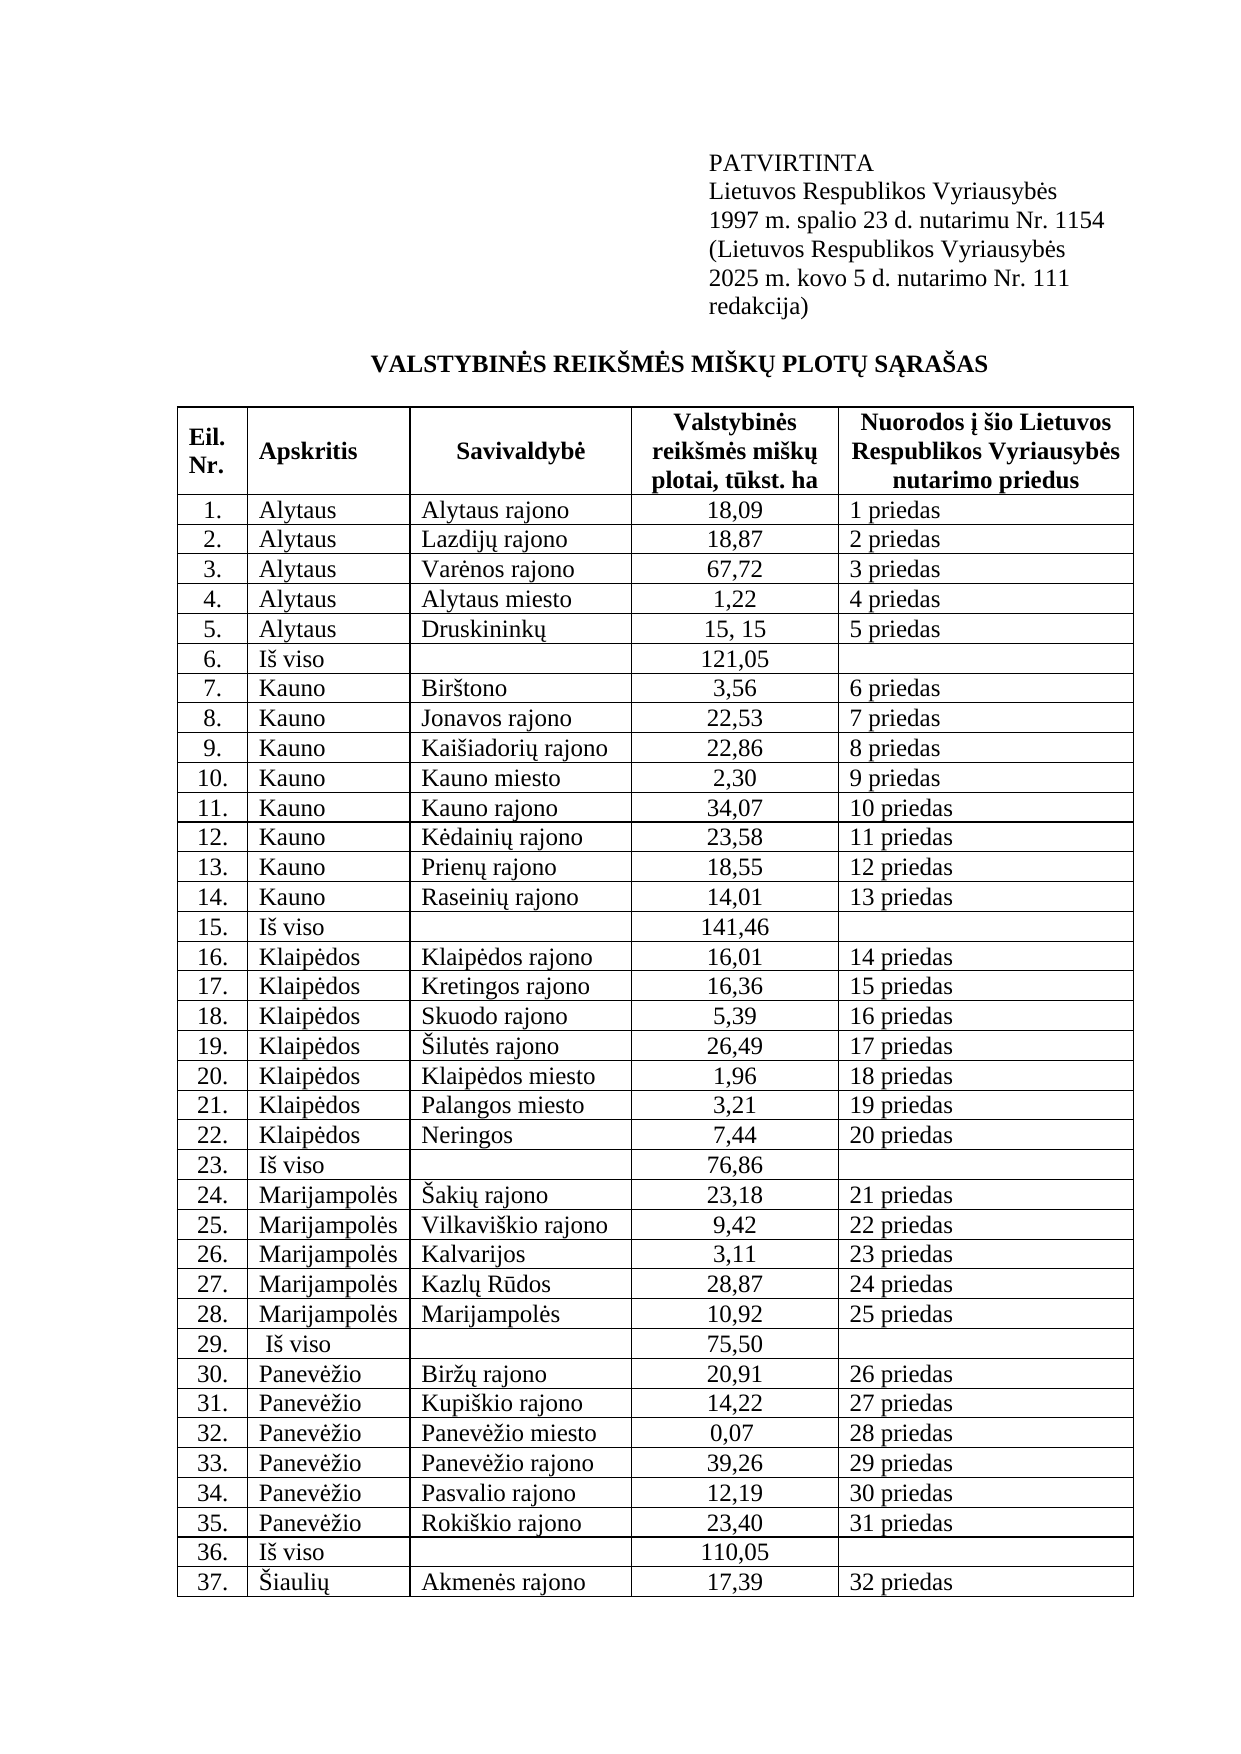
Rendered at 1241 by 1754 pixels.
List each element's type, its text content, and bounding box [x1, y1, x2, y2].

table_cell Kupiškio rajono [411, 1389, 631, 1417]
table_cell Iš viso [248, 1538, 409, 1566]
table_cell 29 priedas [839, 1448, 1133, 1477]
table_cell 39,26 [632, 1448, 838, 1477]
table_cell 17,39 [632, 1567, 838, 1596]
table_cell Marijampolės [248, 1180, 409, 1209]
table_cell Druskininkų [411, 614, 631, 643]
table_cell Panevėžio rajono [411, 1448, 631, 1477]
table_cell 21. [178, 1091, 247, 1119]
table_cell 13 priedas [839, 882, 1133, 911]
table_cell 8. [178, 703, 247, 732]
table_cell 3,56 [632, 674, 838, 702]
table_cell Marijampolės [248, 1240, 409, 1268]
table_cell [411, 1329, 631, 1358]
table_cell Raseinių rajono [411, 882, 631, 911]
table_cell 3,11 [632, 1240, 838, 1268]
table_cell 17. [178, 971, 247, 1000]
table_header Nuorodos į šio Lietuvos Respublikos Vyriausybės nutarimo priedus [839, 408, 1133, 494]
table_cell Kretingos rajono [411, 971, 631, 1000]
table_cell Kauno [248, 674, 409, 702]
table_cell Akmenės rajono [411, 1567, 631, 1596]
table_cell 20 priedas [839, 1120, 1133, 1149]
table_cell 29. [178, 1329, 247, 1358]
table_cell 9. [178, 733, 247, 762]
table_cell 37. [178, 1567, 247, 1596]
table_cell Klaipėdos [248, 1061, 409, 1089]
table_cell Biržų rajono [411, 1359, 631, 1387]
table_cell Klaipėdos [248, 1031, 409, 1060]
table_cell 24. [178, 1180, 247, 1209]
table_cell 26. [178, 1240, 247, 1268]
table_cell 30. [178, 1359, 247, 1387]
table_cell 10,92 [632, 1299, 838, 1328]
table_cell 14. [178, 882, 247, 911]
table_cell Kalvarijos [411, 1240, 631, 1268]
table_cell 18 priedas [839, 1061, 1133, 1089]
table_cell Alytaus [248, 495, 409, 523]
table_cell Šilutės rajono [411, 1031, 631, 1060]
text 1997 m. spalio 23 d. nutarimu Nr. 1154 [177, 205, 1181, 234]
table_cell Kauno [248, 793, 409, 821]
table_cell Klaipėdos rajono [411, 942, 631, 970]
table_cell Klaipėdos [248, 1001, 409, 1030]
table_cell Pasvalio rajono [411, 1478, 631, 1507]
table_cell 11. [178, 793, 247, 821]
table_cell Panevėžio [248, 1418, 409, 1447]
table_cell 16,01 [632, 942, 838, 970]
table_cell Kauno [248, 733, 409, 762]
table_cell 10 priedas [839, 793, 1133, 821]
table_cell Marijampolės [248, 1299, 409, 1328]
table_cell 32 priedas [839, 1567, 1133, 1596]
table_cell 2,30 [632, 763, 838, 792]
table_cell Panevėžio [248, 1478, 409, 1507]
table_cell 18,09 [632, 495, 838, 523]
table_cell 1. [178, 495, 247, 523]
table_cell 22. [178, 1120, 247, 1149]
table_cell Alytaus rajono [411, 495, 631, 523]
text 2025 m. kovo 5 d. nutarimo Nr. 111 [177, 263, 1181, 291]
table_cell Marijampolės [248, 1269, 409, 1298]
table_cell Palangos miesto [411, 1091, 631, 1119]
table_cell Iš viso [248, 912, 409, 941]
table_cell Klaipėdos [248, 942, 409, 970]
table_cell 35. [178, 1508, 247, 1536]
table_cell Prienų rajono [411, 852, 631, 881]
table_cell Varėnos rajono [411, 554, 631, 583]
table_cell 23,58 [632, 823, 838, 851]
table_cell Kauno rajono [411, 793, 631, 821]
table_cell 6 priedas [839, 674, 1133, 702]
table_cell 28 priedas [839, 1418, 1133, 1447]
table_cell 22,53 [632, 703, 838, 732]
table_cell Kazlų Rūdos [411, 1269, 631, 1298]
table_cell 22,86 [632, 733, 838, 762]
table_cell 27. [178, 1269, 247, 1298]
table_cell 3. [178, 554, 247, 583]
table_cell 20. [178, 1061, 247, 1089]
table_cell Kėdainių rajono [411, 823, 631, 851]
table_cell 12 priedas [839, 852, 1133, 881]
table_cell Kauno [248, 703, 409, 732]
table_cell 18,87 [632, 525, 838, 553]
table_cell Panevėžio [248, 1389, 409, 1417]
table_cell 23,40 [632, 1508, 838, 1536]
table_cell 2 priedas [839, 525, 1133, 553]
table_cell 31 priedas [839, 1508, 1133, 1536]
table_cell 30 priedas [839, 1478, 1133, 1507]
table_cell [411, 644, 631, 672]
table_cell Alytaus [248, 525, 409, 553]
table_cell 19 priedas [839, 1091, 1133, 1119]
table_cell 5. [178, 614, 247, 643]
table_cell 9 priedas [839, 763, 1133, 792]
table_cell Panevėžio [248, 1508, 409, 1536]
table_cell Vilkaviškio rajono [411, 1210, 631, 1238]
table_header Eil. Nr. [178, 408, 247, 494]
table_cell [411, 1150, 631, 1179]
table_cell 110,05 [632, 1538, 838, 1566]
table_header Apskritis [248, 408, 409, 494]
table_cell Kauno [248, 852, 409, 881]
table_cell [839, 644, 1133, 672]
table_cell 8 priedas [839, 733, 1133, 762]
table_cell Panevėžio miesto [411, 1418, 631, 1447]
table_cell Šiaulių [248, 1567, 409, 1596]
text redakcija) [177, 291, 1181, 320]
table_cell 24 priedas [839, 1269, 1133, 1298]
table_cell 10. [178, 763, 247, 792]
table_cell 15. [178, 912, 247, 941]
table_cell Alytaus [248, 614, 409, 643]
table_cell 25. [178, 1210, 247, 1238]
table_cell 14 priedas [839, 942, 1133, 970]
table_cell 36. [178, 1538, 247, 1566]
table_cell Kaišiadorių rajono [411, 733, 631, 762]
table_cell Marijampolės [248, 1210, 409, 1238]
text Lietuvos Respublikos Vyriausybės [177, 176, 1181, 205]
table_cell 67,72 [632, 554, 838, 583]
table_cell 6. [178, 644, 247, 672]
table_cell [839, 1538, 1133, 1566]
table_cell 7 priedas [839, 703, 1133, 732]
table_cell 23,18 [632, 1180, 838, 1209]
table_cell 16. [178, 942, 247, 970]
table_cell 4. [178, 584, 247, 613]
table_cell 26,49 [632, 1031, 838, 1060]
table_cell 13. [178, 852, 247, 881]
table_cell Alytaus [248, 554, 409, 583]
table_cell Lazdijų rajono [411, 525, 631, 553]
table_cell 75,50 [632, 1329, 838, 1358]
table_cell 15 priedas [839, 971, 1133, 1000]
table_cell Rokiškio rajono [411, 1508, 631, 1536]
table_cell 2. [178, 525, 247, 553]
table_cell 18,55 [632, 852, 838, 881]
table_cell Klaipėdos [248, 1091, 409, 1119]
table_cell [839, 1150, 1133, 1179]
table_cell [411, 912, 631, 941]
table_cell Kauno [248, 882, 409, 911]
table_cell Kauno miesto [411, 763, 631, 792]
table_cell 15, 15 [632, 614, 838, 643]
table_cell Birštono [411, 674, 631, 702]
table_cell 23. [178, 1150, 247, 1179]
table_cell 14,22 [632, 1389, 838, 1417]
table_cell Iš viso [248, 1150, 409, 1179]
table_cell 3 priedas [839, 554, 1133, 583]
table_cell 5,39 [632, 1001, 838, 1030]
table_cell 22 priedas [839, 1210, 1133, 1238]
table_cell 1 priedas [839, 495, 1133, 523]
table_cell 21 priedas [839, 1180, 1133, 1209]
table_cell Klaipėdos [248, 971, 409, 1000]
text (Lietuvos Respublikos Vyriausybės [177, 234, 1181, 263]
table_cell 12,19 [632, 1478, 838, 1507]
table_cell 12. [178, 823, 247, 851]
table_cell Alytaus [248, 584, 409, 613]
table_cell 19. [178, 1031, 247, 1060]
table_cell 31. [178, 1389, 247, 1417]
table_cell 23 priedas [839, 1240, 1133, 1268]
table_cell 16 priedas [839, 1001, 1133, 1030]
table_cell Jonavos rajono [411, 703, 631, 732]
table_cell [839, 1329, 1133, 1358]
table_cell [411, 1538, 631, 1566]
table_cell Iš viso [248, 1329, 409, 1358]
text Patvirtinta [177, 148, 1181, 176]
table_cell 7. [178, 674, 247, 702]
table_cell 26 priedas [839, 1359, 1133, 1387]
table_cell 9,42 [632, 1210, 838, 1238]
table_cell Šakių rajono [411, 1180, 631, 1209]
table_cell Kauno [248, 823, 409, 851]
table_cell Panevėžio [248, 1359, 409, 1387]
table_cell [839, 912, 1133, 941]
table_cell 11 priedas [839, 823, 1133, 851]
table_cell 33. [178, 1448, 247, 1477]
table_cell 32. [178, 1418, 247, 1447]
subtitle VALSTYBINĖS REIKŠMĖS MIŠKŲ PLOTŲ sąrašaS [177, 349, 1181, 378]
table_cell 27 priedas [839, 1389, 1133, 1417]
table_cell 76,86 [632, 1150, 838, 1179]
table_cell Panevėžio [248, 1448, 409, 1477]
table_cell Klaipėdos miesto [411, 1061, 631, 1089]
table_cell 25 priedas [839, 1299, 1133, 1328]
table_cell 20,91 [632, 1359, 838, 1387]
table_cell 14,01 [632, 882, 838, 911]
table_cell 5 priedas [839, 614, 1133, 643]
table_cell Alytaus miesto [411, 584, 631, 613]
table_cell Kauno [248, 763, 409, 792]
table_cell Iš viso [248, 644, 409, 672]
table_cell 17 priedas [839, 1031, 1133, 1060]
table_cell 34. [178, 1478, 247, 1507]
table_cell Skuodo rajono [411, 1001, 631, 1030]
table_cell 7,44 [632, 1120, 838, 1149]
table_cell Marijampolės [411, 1299, 631, 1328]
table_cell 1,96 [632, 1061, 838, 1089]
table_cell 1,22 [632, 584, 838, 613]
table_cell Neringos [411, 1120, 631, 1149]
table_cell 18. [178, 1001, 247, 1030]
table_cell 121,05 [632, 644, 838, 672]
table_cell 0,07 [632, 1418, 838, 1447]
table_cell 4 priedas [839, 584, 1133, 613]
table_cell Klaipėdos [248, 1120, 409, 1149]
table_cell 3,21 [632, 1091, 838, 1119]
table_cell 16,36 [632, 971, 838, 1000]
table_cell 28,87 [632, 1269, 838, 1298]
table_header Valstybinės reikšmės miškų plotai, tūkst. ha [632, 408, 838, 494]
table_header Savivaldybė [411, 408, 631, 494]
table_cell 28. [178, 1299, 247, 1328]
table_cell 141,46 [632, 912, 838, 941]
table_cell 34,07 [632, 793, 838, 821]
